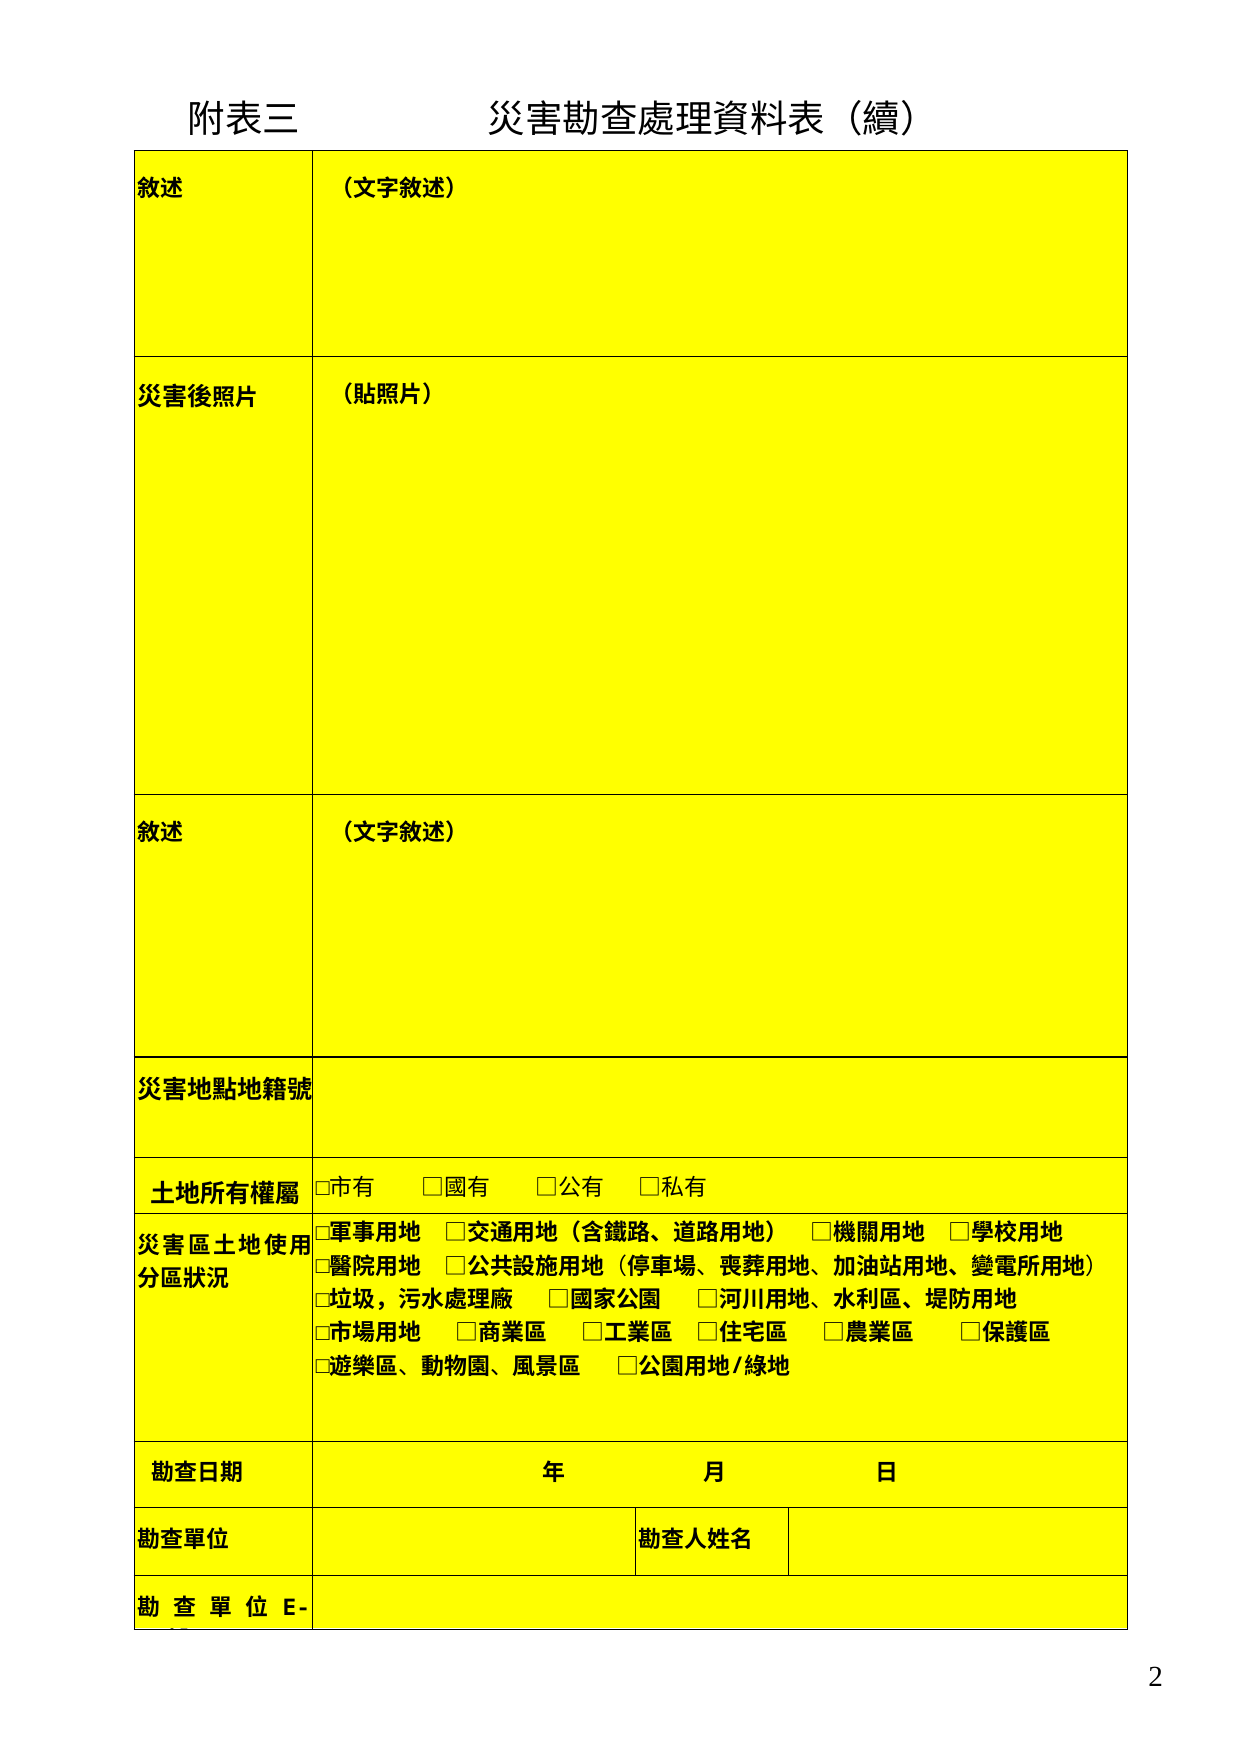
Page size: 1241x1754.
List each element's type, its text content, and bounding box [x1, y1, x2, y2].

table_cell [313, 1058, 1127, 1157]
table_cell 勘查單位 [135, 1508, 312, 1575]
table_cell 敘述 [135, 151, 312, 356]
table_cell [313, 1508, 635, 1575]
table_cell □軍事用地 □交通用地（含鐵路、道路用地） □機關用地 □學校用地 □醫院用地 □公共設施用地（停車場、喪葬用地、加油站用地、變電所用地） □垃圾，污水處理廠 □國家公園 □河川用地、水利區、堤防用地 □市場用地 □商業區 □工業區 □住宅區 □農業區 □保護區 □遊樂區、動物園、風景區 □公園用地/綠地 [313, 1214, 1127, 1441]
table_cell （文字敘述） [313, 151, 1127, 356]
table_cell 土地所有權屬 [135, 1158, 312, 1213]
table_cell 災害區土地使用分區狀況 [135, 1214, 312, 1441]
table_cell [313, 1576, 1127, 1628]
table_cell （貼照片） [313, 357, 1127, 794]
table_cell 年 月 日 [313, 1442, 1127, 1507]
table_cell 災害地點地籍號 [135, 1058, 312, 1157]
table_cell [789, 1508, 1127, 1575]
table_cell （文字敘述） [313, 795, 1127, 1056]
table_cell 災害後照片 [135, 357, 312, 794]
table_cell 勘查單位E-mail [135, 1576, 312, 1628]
table_cell 勘查日期 [135, 1442, 312, 1507]
table_cell □市有 □國有 □公有 □私有 [313, 1158, 1127, 1213]
table_cell 勘查人姓名 [636, 1508, 788, 1575]
table_cell 敘述 [135, 795, 312, 1056]
